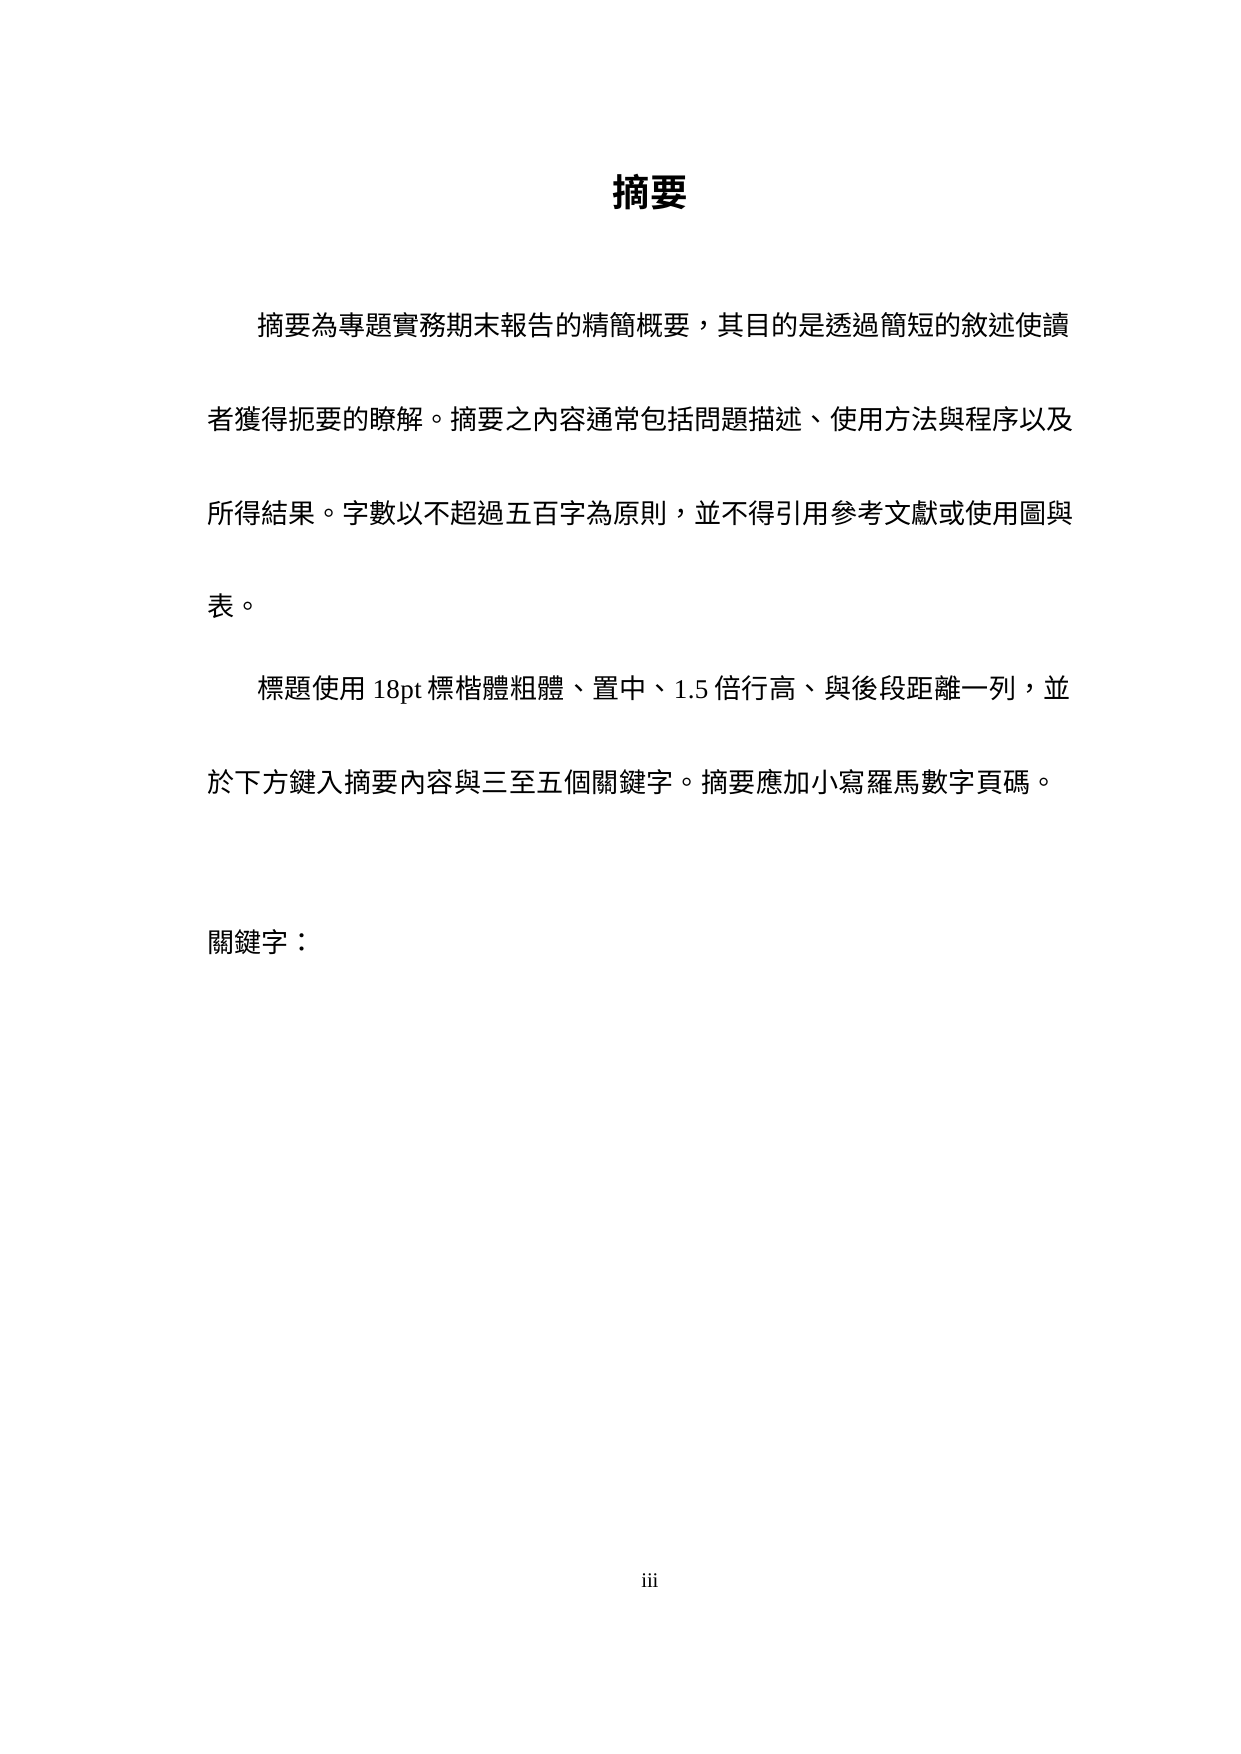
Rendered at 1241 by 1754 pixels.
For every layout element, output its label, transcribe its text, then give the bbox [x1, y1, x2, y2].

text 標題使用18pt標楷體粗體、置中、1.5倍行高、與後段距離一列，並於下方鍵入摘要內容與三至五個關鍵字。摘要應加小寫羅馬數字頁碼。 [207, 646, 1092, 802]
text 摘要 [207, 163, 1092, 218]
text 關鍵字： [207, 899, 1092, 962]
text 摘要為專題實務期末報告的精簡概要，其目的是透過簡短的敘述使讀者獲得扼要的瞭解。摘要之內容通常包括問題描述、使用方法與程序以及所得結果。字數以不超過五百字為原則，並不得引用參考文獻或使用圖與表。 [207, 282, 1092, 626]
